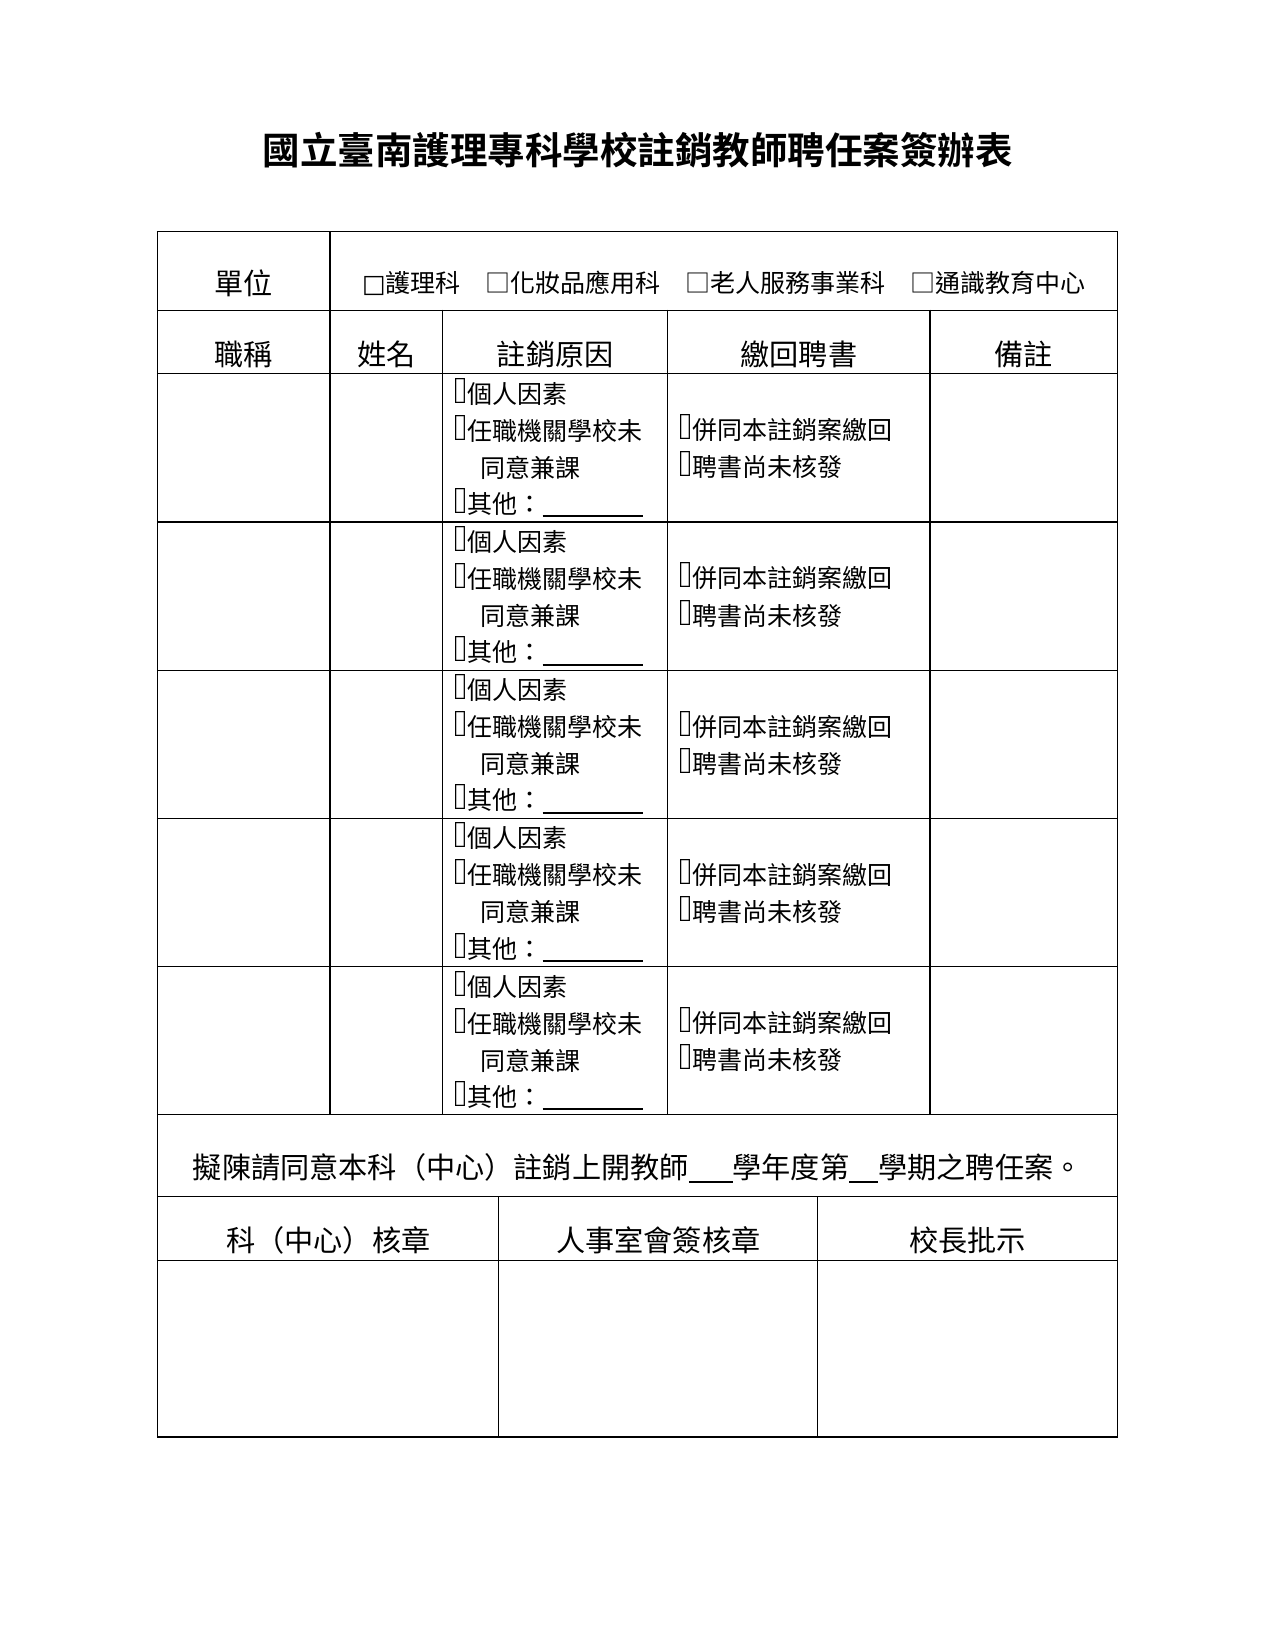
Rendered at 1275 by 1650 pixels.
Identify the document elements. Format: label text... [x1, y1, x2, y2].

table_cell 併同本註銷案繳回 聘書尚未核發 [668, 523, 929, 669]
table_cell 備註 [931, 311, 1117, 373]
table_cell 個人因素 任職機關學校未同意兼課 其他： [443, 523, 667, 669]
table_cell [931, 819, 1117, 966]
table_cell [331, 967, 442, 1114]
table_cell [158, 523, 329, 669]
table_cell 併同本註銷案繳回 聘書尚未核發 [668, 671, 929, 818]
table_cell 職稱 [158, 311, 329, 373]
table_cell [818, 1261, 1117, 1436]
text 國立臺南護理專科學校註銷教師聘任案簽辦表 [187, 106, 1087, 169]
table_cell [158, 1261, 498, 1436]
table_cell 註銷原因 [443, 311, 667, 373]
table_cell [158, 671, 329, 818]
table_header 單位 [158, 232, 329, 309]
table_cell [931, 967, 1117, 1114]
table_cell 個人因素 任職機關學校未同意兼課 其他： [443, 967, 667, 1114]
table_cell [331, 671, 442, 818]
table_cell [158, 374, 329, 521]
table_cell 併同本註銷案繳回 聘書尚未核發 [668, 819, 929, 966]
table_cell 個人因素 任職機關學校未同意兼課 其他： [443, 819, 667, 966]
table_cell 科（中心）核章 [158, 1197, 498, 1260]
table_cell 校長批示 [818, 1197, 1117, 1260]
table_cell 擬陳請同意本科（中心）註銷上開教師 學年度第 學期之聘任案。 [158, 1115, 1117, 1196]
table_header □護理科 □化妝品應用科 □老人服務事業科 □通識教育中心 [331, 232, 1117, 309]
table_cell [931, 671, 1117, 818]
table_cell 併同本註銷案繳回 聘書尚未核發 [668, 374, 929, 521]
table_cell 人事室會簽核章 [499, 1197, 817, 1260]
table_cell 個人因素 任職機關學校未同意兼課 其他： [443, 374, 667, 521]
table_cell [931, 374, 1117, 521]
table_cell [158, 967, 329, 1114]
table_cell [331, 523, 442, 669]
table_cell [499, 1261, 817, 1436]
table_cell 併同本註銷案繳回 聘書尚未核發 [668, 967, 929, 1114]
table_cell 姓名 [331, 311, 442, 373]
table_cell [331, 374, 442, 521]
table_cell [331, 819, 442, 966]
table_cell 個人因素 任職機關學校未同意兼課 其他： [443, 671, 667, 818]
table_cell 繳回聘書 [668, 311, 929, 373]
table_cell [931, 523, 1117, 669]
table_cell [158, 819, 329, 966]
